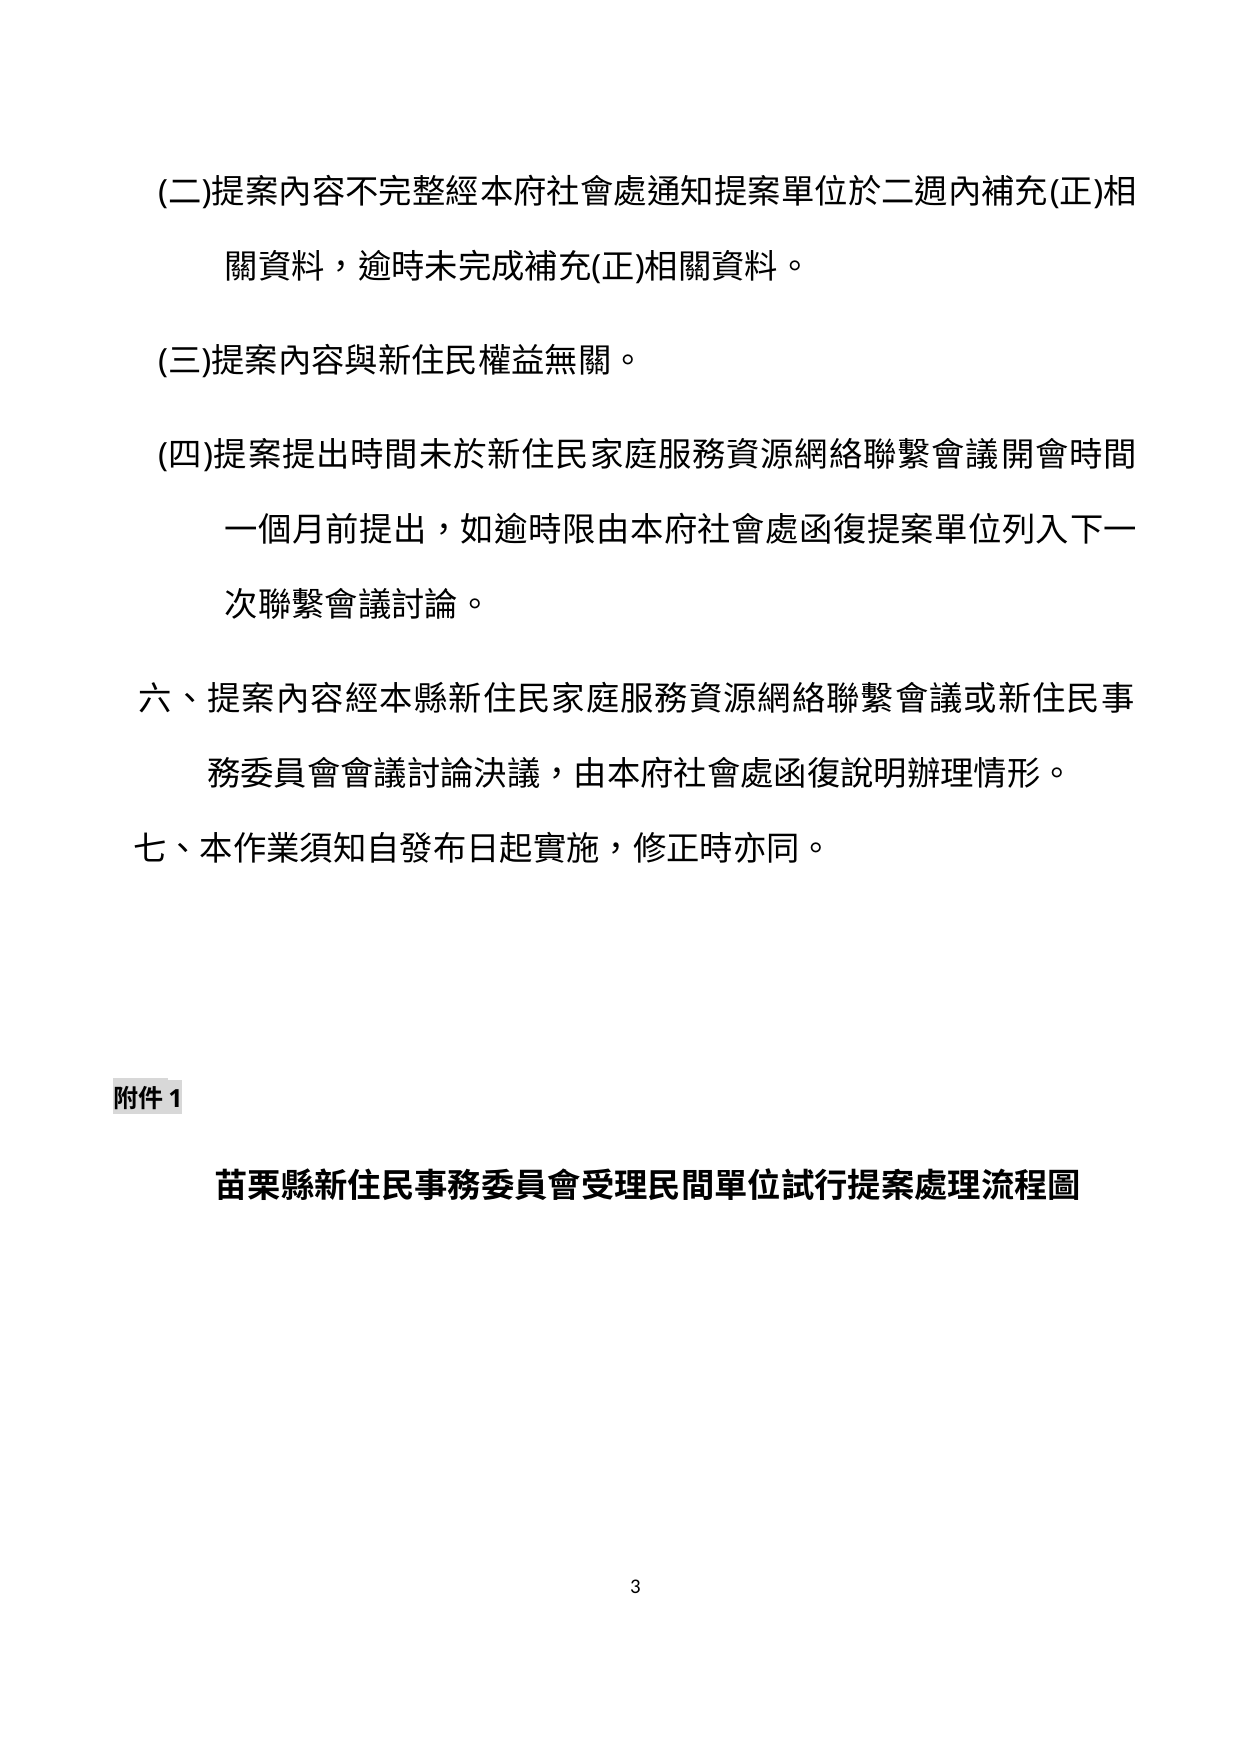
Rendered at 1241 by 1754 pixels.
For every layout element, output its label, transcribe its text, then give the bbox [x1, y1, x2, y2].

text 七、本作業須知自發布日起實施，修正時亦同。 [133, 808, 1137, 883]
text (二)提案內容不完整經本府社會處通知提案單位於二週內補充(正)相關資料，逾時未完成補充(正)相關資料。 [158, 152, 1137, 302]
text (四)提案提出時間未於新住民家庭服務資源網絡聯繫會議開會時間一個月前提出，如逾時限由本府社會處函復提案單位列入下一次聯繫會議討論。 [158, 414, 1137, 639]
text 六、提案內容經本縣新住民家庭服務資源網絡聯繫會議或新住民事務委員會會議討論決議，由本府社會處函復說明辦理情形。 [138, 658, 1137, 808]
text 附件1 [113, 1069, 212, 1117]
text 苗栗縣新住民事務委員會受理民間單位試行提案處理流程圖 [158, 1146, 1137, 1221]
text (三)提案內容與新住民權益無關。 [158, 321, 1137, 396]
